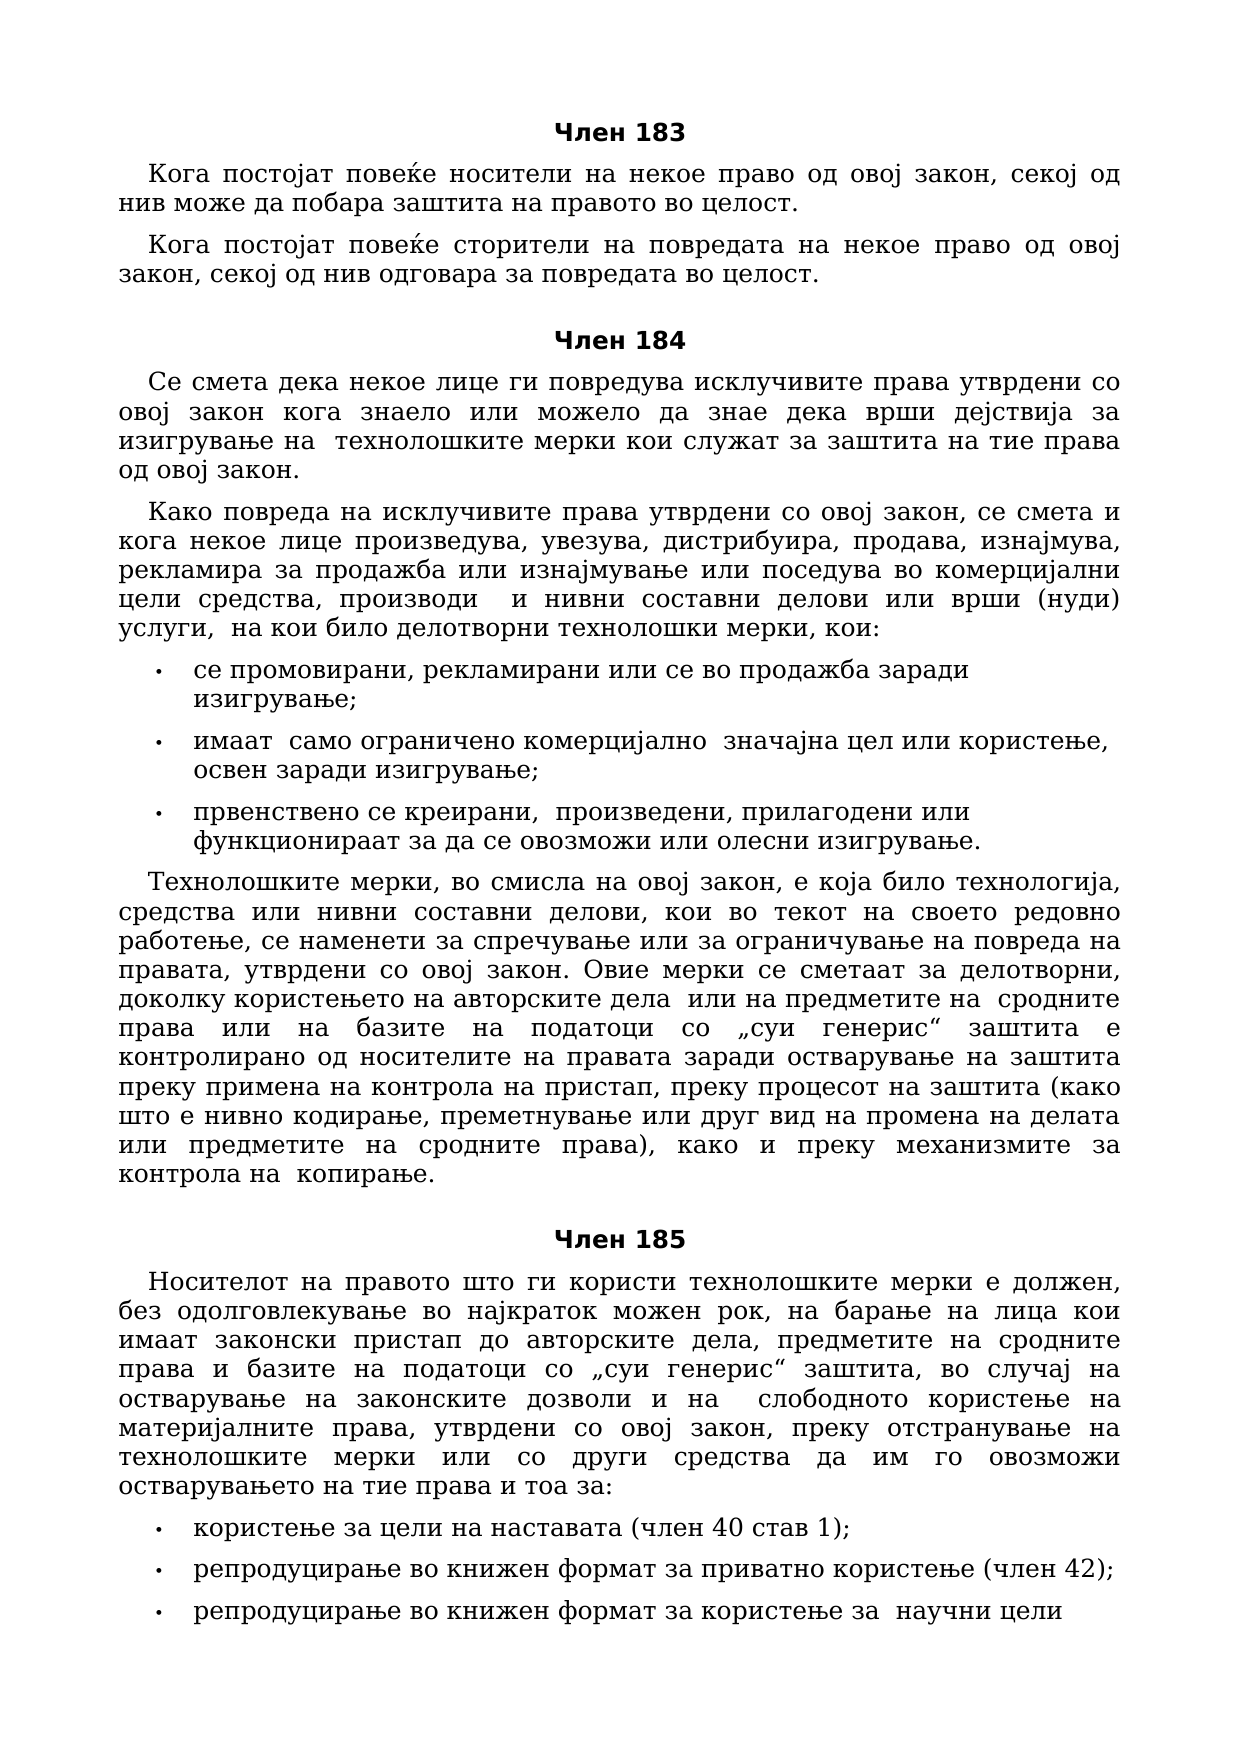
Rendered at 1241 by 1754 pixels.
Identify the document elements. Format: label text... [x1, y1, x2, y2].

subtitle Член 184 [118, 326, 1122, 355]
list репродуцирање во книжен формат за приватно користење (член 42); [156, 1555, 1122, 1584]
text Носителот на правото што ги користи технолошките мерки е должен, без одолговлекување во најкраток можен рок, на барање на лица кои имаат законски пристап до авторските дела, предметите на сродните права и базите на податоци со „суи генерис“ заштита, во случај на остварување на законските дозволи и на слободното користење на материјалните права, утврдени со овој закон, преку отстранување на технолошките мерки или со други средства да им го овозможи остварувањето на тие права и тоа за: [118, 1267, 1122, 1501]
text Како повреда на исклучивите права утврдени со овој закон, се смета и кога некое лице произведува, увезува, дистрибуира, продава, изнајмува, рекламира за продажба или изнајмување или поседува во комерцијални цели средства, производи и нивни составни делови или врши (нуди) услуги, на кои било делотворни технолошки мерки, кои: [118, 497, 1122, 642]
list имаат само ограничено комерцијално значајна цел или користење, освен заради изигрување; [156, 726, 1122, 784]
subtitle Член 185 [118, 1226, 1122, 1255]
list првенствено се креирани, произведени, прилагодени или функционираат за да се овозможи или олесни изигрување. [156, 797, 1122, 855]
text Кога постојат повеќе сторители на повредата на некое право од овој закон, секој од нив одговара за повредата во целост. [118, 230, 1122, 289]
text Технолошките мерки, во смисла на овој закон, е која било технологија, средства или нивни составни делови, кои во текот на своето редовно работење, се наменети за спречување или за ограничување на повреда на правата, утврдени со овој закон. Овие мерки се сметаат за делотворни, доколку користењето на авторските дела или на предметите на сродните права или на базите на податоци со „суи генерис“ заштита е контролирано од носителите на правата заради остварување на заштита преку примена на контрола на пристап, преку процесот на заштита (како што е нивно кодирање, преметнување или друг вид на промена на делата или предметите на сродните права), како и преку механизмите за контрола на копирање. [118, 867, 1122, 1188]
text Се смета дека некое лице ги повредува исклучивите права утврдени со овој закон кога знаело или можело да знае дека врши дејствија за изигрување на технолошките мерки кои служат за заштита на тие права од овој закон. [118, 367, 1122, 484]
text Кога постојат повеќе носители на некое право од овој закон, секој од нив може да побара заштита на правото во целост. [118, 159, 1122, 218]
list репродуцирање во книжен формат за користење за научни цели [156, 1596, 1122, 1626]
list користење за цели на наставата (член 40 став 1); [156, 1513, 1122, 1542]
subtitle Член 183 [118, 118, 1122, 147]
list се промовирани, рекламирани или се во продажба заради изигрување; [156, 655, 1122, 713]
